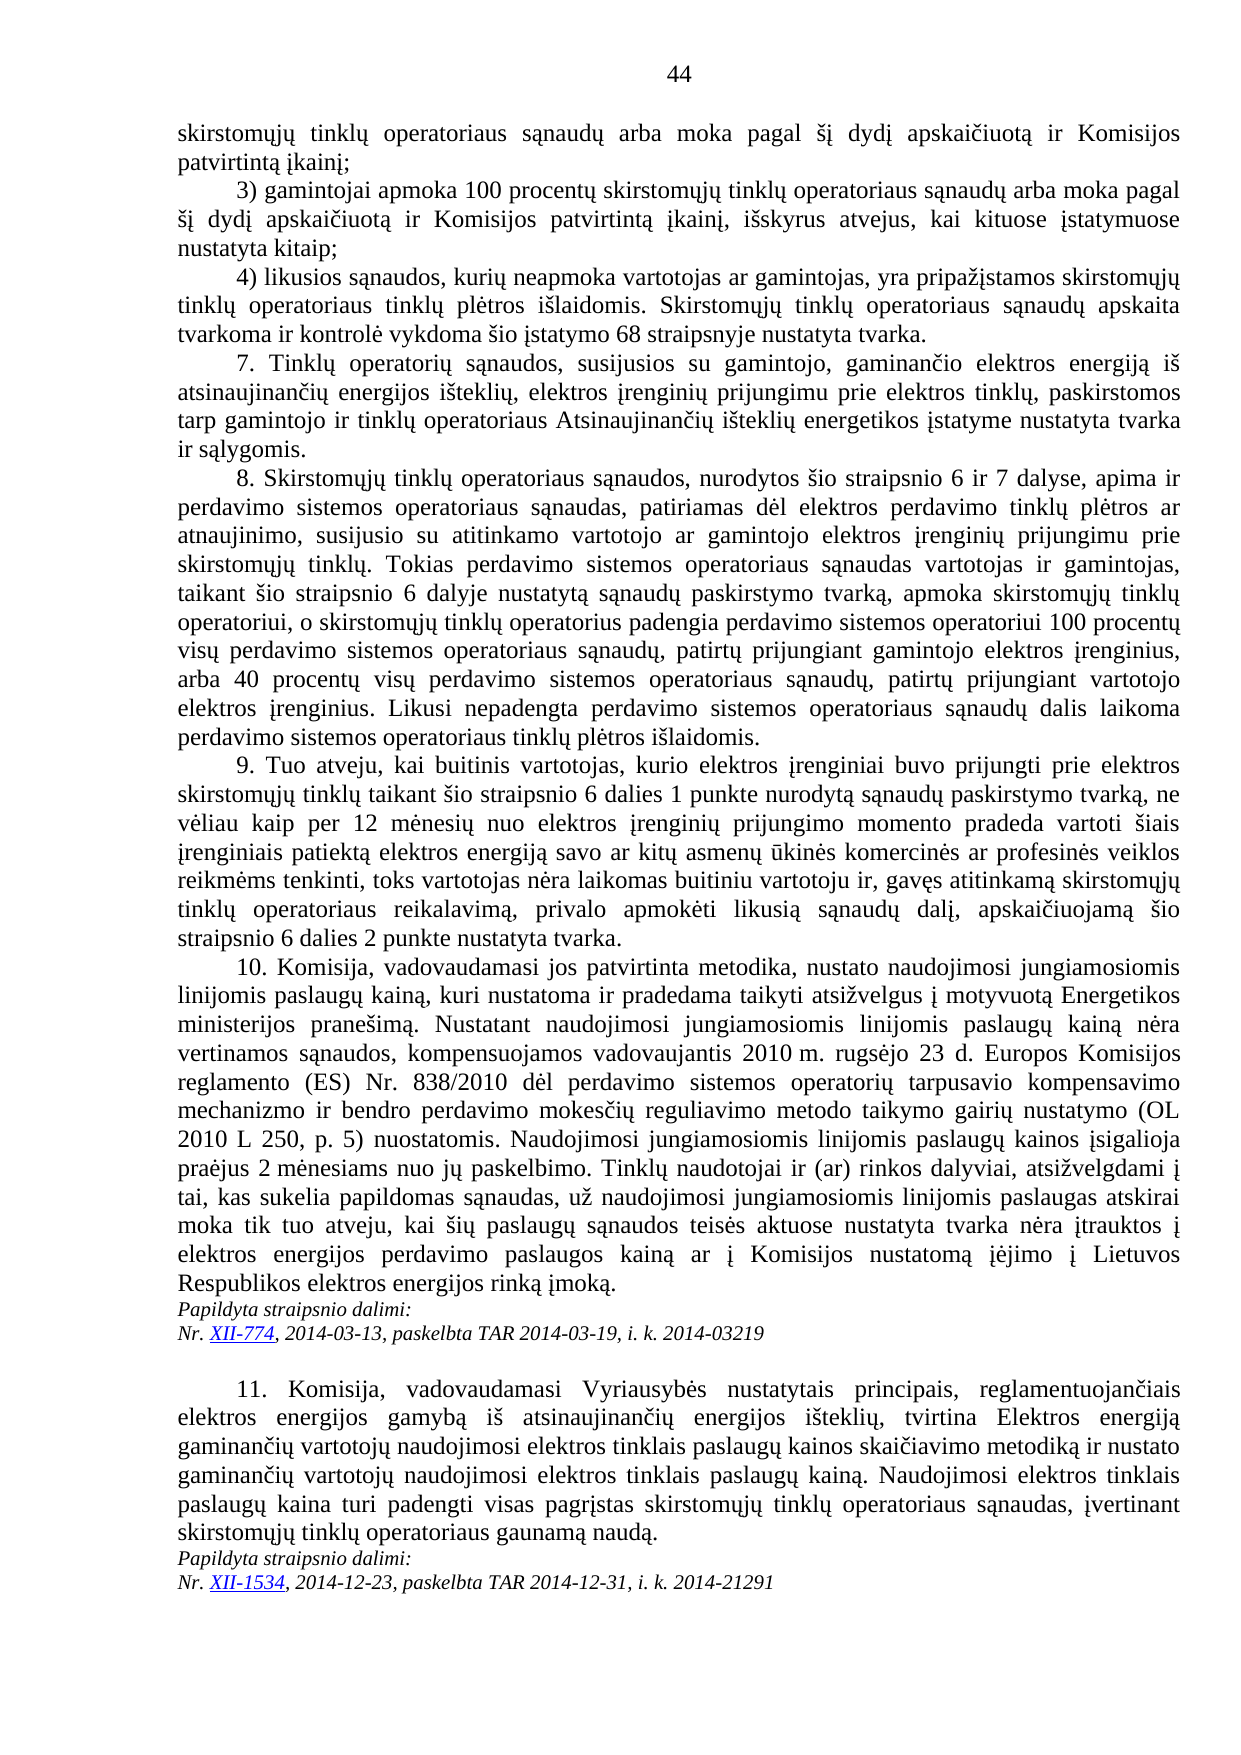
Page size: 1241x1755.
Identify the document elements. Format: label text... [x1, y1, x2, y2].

text 11. Komisija, vadovaudamasi Vyriausybės nustatytais principais, reglamentuojančiais elektros energijos gamybą iš atsinaujinančių energijos išteklių, tvirtina Elektros energiją gaminančių vartotojų naudojimosi elektros tinklais paslaugų kainos skaičiavimo metodiką ir nustato gaminančių vartotojų naudojimosi elektros tinklais paslaugų kainą. Naudojimosi elektros tinklais paslaugų kaina turi padengti visas pagrįstas skirstomųjų tinklų operatoriaus sąnaudas, įvertinant skirstomųjų tinklų operatoriaus gaunamą naudą. [177, 1374, 1181, 1546]
text 8. Skirstomųjų tinklų operatoriaus sąnaudos, nurodytos šio straipsnio 6 ir 7 dalyse, apima ir perdavimo sistemos operatoriaus sąnaudas, patiriamas dėl elektros perdavimo tinklų plėtros ar atnaujinimo, susijusio su atitinkamo vartotojo ar gamintojo elektros įrenginių prijungimu prie skirstomųjų tinklų. Tokias perdavimo sistemos operatoriaus sąnaudas vartotojas ir gamintojas, taikant šio straipsnio 6 dalyje nustatytą sąnaudų paskirstymo tvarką, apmoka skirstomųjų tinklų operatoriui, o skirstomųjų tinklų operatorius padengia perdavimo sistemos operatoriui 100 procentų visų perdavimo sistemos operatoriaus sąnaudų, patirtų prijungiant gamintojo elektros įrenginius, arba 40 procentų visų perdavimo sistemos operatoriaus sąnaudų, patirtų prijungiant vartotojo elektros įrenginius. Likusi nepadengta perdavimo sistemos operatoriaus sąnaudų dalis laikoma perdavimo sistemos operatoriaus tinklų plėtros išlaidomis. [177, 463, 1181, 751]
text 3) gamintojai apmoka 100 procentų skirstomųjų tinklų operatoriaus sąnaudų arba moka pagal šį dydį apskaičiuotą ir Komisijos patvirtintą įkainį, išskyrus atvejus, kai kituose įstatymuose nustatyta kitaip; [177, 176, 1181, 262]
text 9. Tuo atveju, kai buitinis vartotojas, kurio elektros įrenginiai buvo prijungti prie elektros skirstomųjų tinklų taikant šio straipsnio 6 dalies 1 punkte nurodytą sąnaudų paskirstymo tvarką, ne vėliau kaip per 12 mėnesių nuo elektros įrenginių prijungimo momento pradeda vartoti šiais įrenginiais patiektą elektros energiją savo ar kitų asmenų ūkinės komercinės ar profesinės veiklos reikmėms tenkinti, toks vartotojas nėra laikomas buitiniu vartotoju ir, gavęs atitinkamą skirstomųjų tinklų operatoriaus reikalavimą, privalo apmokėti likusią sąnaudų dalį, apskaičiuojamą šio straipsnio 6 dalies 2 punkte nustatyta tvarka. [177, 751, 1181, 952]
text Nr. XII-774, 2014-03-13, paskelbta TAR 2014-03-19, i. k. 2014-03219 [177, 1321, 1181, 1345]
text 10. Komisija, vadovaudamasi jos patvirtinta metodika, nustato naudojimosi jungiamosiomis linijomis paslaugų kainą, kuri nustatoma ir pradedama taikyti atsižvelgus į motyvuotą Energetikos ministerijos pranešimą. Nustatant naudojimosi jungiamosiomis linijomis paslaugų kainą nėra vertinamos sąnaudos, kompensuojamos vadovaujantis 2010 m. rugsėjo 23 d. Europos Komisijos reglamento (ES) Nr. 838/2010 dėl perdavimo sistemos operatorių tarpusavio kompensavimo mechanizmo ir bendro perdavimo mokesčių reguliavimo metodo taikymo gairių nustatymo (OL 2010 L 250, p. 5) nuostatomis. Naudojimosi jungiamosiomis linijomis paslaugų kainos įsigalioja praėjus 2 mėnesiams nuo jų paskelbimo. Tinklų naudotojai ir (ar) rinkos dalyviai, atsižvelgdami į tai, kas sukelia papildomas sąnaudas, už naudojimosi jungiamosiomis linijomis paslaugas atskirai moka tik tuo atveju, kai šių paslaugų sąnaudos teisės aktuose nustatyta tvarka nėra įtrauktos į elektros energijos perdavimo paslaugos kainą ar į Komisijos nustatomą įėjimo į Lietuvos Respublikos elektros energijos rinką įmoką. [177, 952, 1181, 1297]
text skirstomųjų tinklų operatoriaus sąnaudų arba moka pagal šį dydį apskaičiuotą ir Komisijos patvirtintą įkainį; [177, 118, 1181, 176]
text 4) likusios sąnaudos, kurių neapmoka vartotojas ar gamintojas, yra pripažįstamos skirstomųjų tinklų operatoriaus tinklų plėtros išlaidomis. Skirstomųjų tinklų operatoriaus sąnaudų apskaita tvarkoma ir kontrolė vykdoma šio įstatymo 68 straipsnyje nustatyta tvarka. [177, 262, 1181, 348]
text 7. Tinklų operatorių sąnaudos, susijusios su gamintojo, gaminančio elektros energiją iš atsinaujinančių energijos išteklių, elektros įrenginių prijungimu prie elektros tinklų, paskirstomos tarp gamintojo ir tinklų operatoriaus Atsinaujinančių išteklių energetikos įstatyme nustatyta tvarka ir sąlygomis. [177, 348, 1181, 463]
text Nr. XII-1534, 2014-12-23, paskelbta TAR 2014-12-31, i. k. 2014-21291 [177, 1570, 1181, 1594]
text Papildyta straipsnio dalimi: [177, 1546, 1181, 1570]
text Papildyta straipsnio dalimi: [177, 1297, 1181, 1321]
